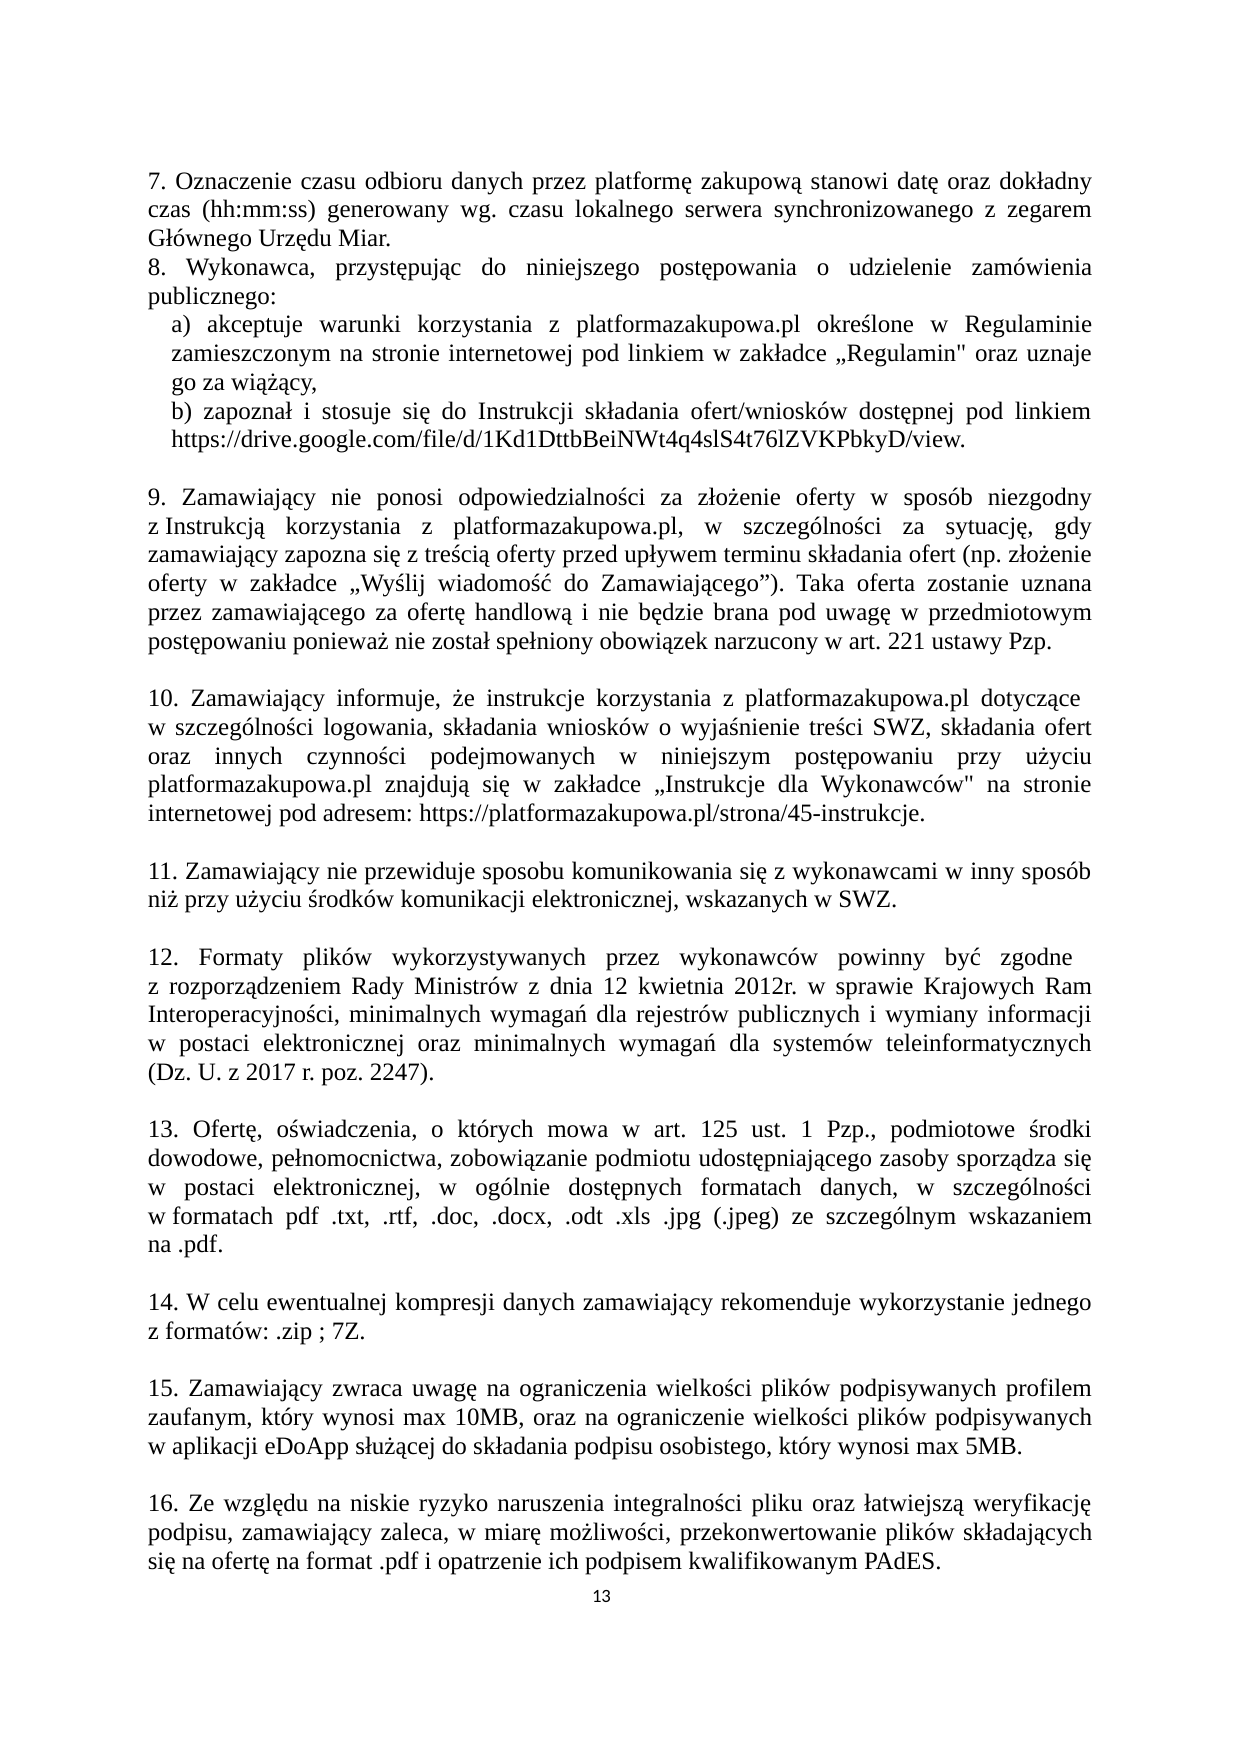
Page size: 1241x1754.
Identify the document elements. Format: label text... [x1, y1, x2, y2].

text 11. Zamawiający nie przewiduje sposobu komunikowania się z wykonawcami w inny sposób niż przy użyciu środków komunikacji elektronicznej, wskazanych w SWZ. [148, 856, 1093, 913]
text 15. Zamawiający zwraca uwagę na ograniczenia wielkości plików podpisywanych profilem zaufanym, który wynosi max 10MB, oraz na ograniczenie wielkości plików podpisywanych w aplikacji eDoApp służącej do składania podpisu osobistego, który wynosi max 5MB. [148, 1373, 1093, 1459]
text 12. Formaty plików wykorzystywanych przez wykonawców powinny być zgodne z rozporządzeniem Rady Ministrów z dnia 12 kwietnia 2012r. w sprawie Krajowych Ram Interoperacyjności, minimalnych wymagań dla rejestrów publicznych i wymiany informacji w postaci elektronicznej oraz minimalnych wymagań dla systemów teleinformatycznych (Dz. U. z 2017 r. poz. 2247). [148, 942, 1093, 1086]
text 9. Zamawiający nie ponosi odpowiedzialności za złożenie oferty w sposób niezgodny z Instrukcją korzystania z platformazakupowa.pl, w szczególności za sytuację, gdy zamawiający zapozna się z treścią oferty przed upływem terminu składania ofert (np. złożenie oferty w zakładce „Wyślij wiadomość do Zamawiającego”). Taka oferta zostanie uznana przez zamawiającego za ofertę handlową i nie będzie brana pod uwagę w przedmiotowym postępowaniu ponieważ nie został spełniony obowiązek narzucony w art. 221 ustawy Pzp. [148, 482, 1093, 654]
text 10. Zamawiający informuje, że instrukcje korzystania z platformazakupowa.pl dotyczące w szczególności logowania, składania wniosków o wyjaśnienie treści SWZ, składania ofert oraz innych czynności podejmowanych w niniejszym postępowaniu przy użyciu platformazakupowa.pl znajdują się w zakładce „Instrukcje dla Wykonawców" na stronie internetowej pod adresem: https://platformazakupowa.pl/strona/45-instrukcje. [148, 683, 1093, 827]
text 8. Wykonawca, przystępując do niniejszego postępowania o udzielenie zamówienia publicznego: [148, 252, 1093, 309]
text 16. Ze względu na niskie ryzyko naruszenia integralności pliku oraz łatwiejszą weryfikację podpisu, zamawiający zaleca, w miarę możliwości, przekonwertowanie plików składających się na ofertę na format .pdf i opatrzenie ich podpisem kwalifikowanym PAdES. [148, 1488, 1093, 1574]
text 7. Oznaczenie czasu odbioru danych przez platformę zakupową stanowi datę oraz dokładny czas (hh:mm:ss) generowany wg. czasu lokalnego serwera synchronizowanego z zegarem Głównego Urzędu Miar. [148, 166, 1093, 252]
text 14. W celu ewentualnej kompresji danych zamawiający rekomenduje wykorzystanie jednego z formatów: .zip ; 7Z. [148, 1287, 1093, 1344]
text 13. Ofertę, oświadczenia, o których mowa w art. 125 ust. 1 Pzp., podmiotowe środki dowodowe, pełnomocnictwa, zobowiązanie podmiotu udostępniającego zasoby sporządza się w postaci elektronicznej, w ogólnie dostępnych formatach danych, w szczególności w formatach pdf .txt, .rtf, .doc, .docx, .odt .xls .jpg (.jpeg) ze szczególnym wskazaniem na .pdf. [148, 1114, 1093, 1258]
text b) zapoznał i stosuje się do Instrukcji składania ofert/wniosków dostępnej pod linkiem https://drive.google.com/file/d/1Kd1DttbBeiNWt4q4slS4t76lZVKPbkyD/view. [171, 396, 1093, 453]
text a) akceptuje warunki korzystania z platformazakupowa.pl określone w Regulaminie zamieszczonym na stronie internetowej pod linkiem w zakładce „Regulamin" oraz uznaje go za wiążący, [171, 309, 1093, 396]
